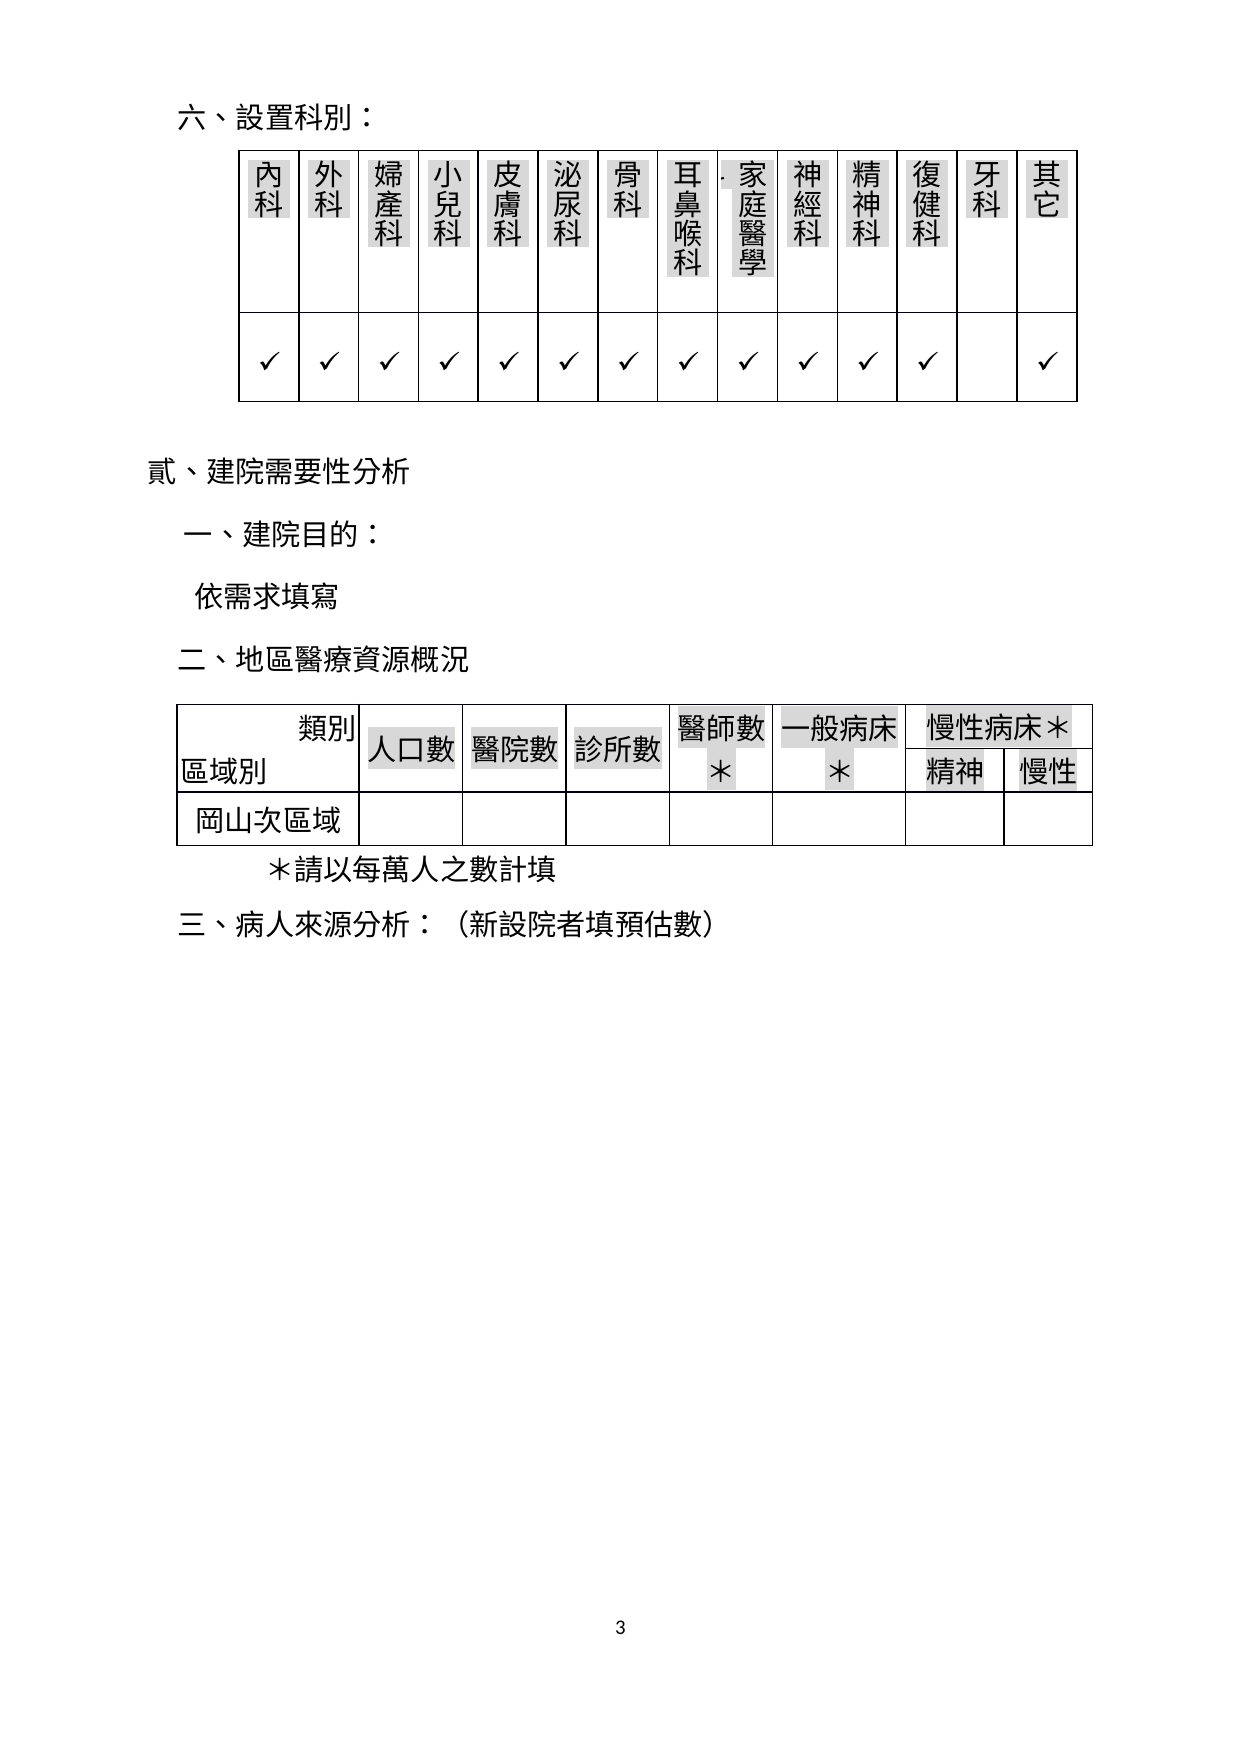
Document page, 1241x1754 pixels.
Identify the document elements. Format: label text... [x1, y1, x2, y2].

table_cell 精神 [906, 749, 1003, 791]
table_header 神經科 [778, 151, 837, 312]
table_cell [360, 793, 462, 845]
table_cell [773, 793, 905, 845]
text 貳、建院需要性分析 [148, 449, 1092, 491]
table_cell 慢性 [1005, 749, 1092, 791]
table_header 類別 區域別 [178, 705, 358, 791]
table_header 婦產科 [359, 151, 418, 312]
table_header 內科 [240, 151, 298, 312]
text 二、地區醫療資源概況 [148, 616, 1092, 678]
table_header 家庭醫學科 [718, 151, 777, 312]
table_cell [1005, 793, 1092, 845]
table_cell  [240, 313, 298, 401]
table_cell  [838, 313, 896, 401]
table_header 牙科 [958, 151, 1016, 312]
table_cell  [898, 313, 956, 401]
table_cell  [419, 313, 477, 401]
table_cell [567, 793, 669, 845]
table_cell  [479, 313, 537, 401]
text 依需求填寫 [148, 553, 1092, 616]
table_cell  [658, 313, 717, 401]
table_cell  [359, 313, 418, 401]
table_cell [906, 793, 1003, 845]
table_header 泌尿科 [539, 151, 597, 312]
table_header 耳鼻喉科 [658, 151, 717, 312]
table_header 骨科 [599, 151, 657, 312]
text ＊請以每萬人之數計填 [148, 846, 1092, 889]
table_cell  [300, 313, 358, 401]
text 一、建院目的： [148, 491, 1092, 553]
table_cell 岡山次區域 [178, 793, 358, 845]
table_cell  [718, 313, 777, 401]
table_header 一般病床＊ [773, 705, 905, 791]
table_header 診所數 [567, 705, 669, 791]
table_header 皮膚科 [479, 151, 537, 312]
table_header 其它 [1018, 151, 1076, 312]
text 六、設置科別： [148, 95, 1092, 137]
table_header 精神科 [838, 151, 896, 312]
table_header 醫師數＊ [670, 705, 772, 791]
table_header 復健科 [898, 151, 956, 312]
table_header 人口數 [360, 705, 462, 791]
table_header 外科 [300, 151, 358, 312]
table_cell [958, 313, 1016, 401]
table_header 醫院數 [463, 705, 565, 791]
text 三、病人來源分析：（新設院者填預估數） [148, 901, 1092, 943]
table_cell [670, 793, 772, 845]
table_header 小兒科 [419, 151, 477, 312]
table_cell  [778, 313, 837, 401]
table_header 慢性病床＊ [906, 705, 1092, 747]
table_cell  [539, 313, 597, 401]
table_cell [463, 793, 565, 845]
table_cell  [1018, 313, 1076, 401]
table_cell  [599, 313, 657, 401]
